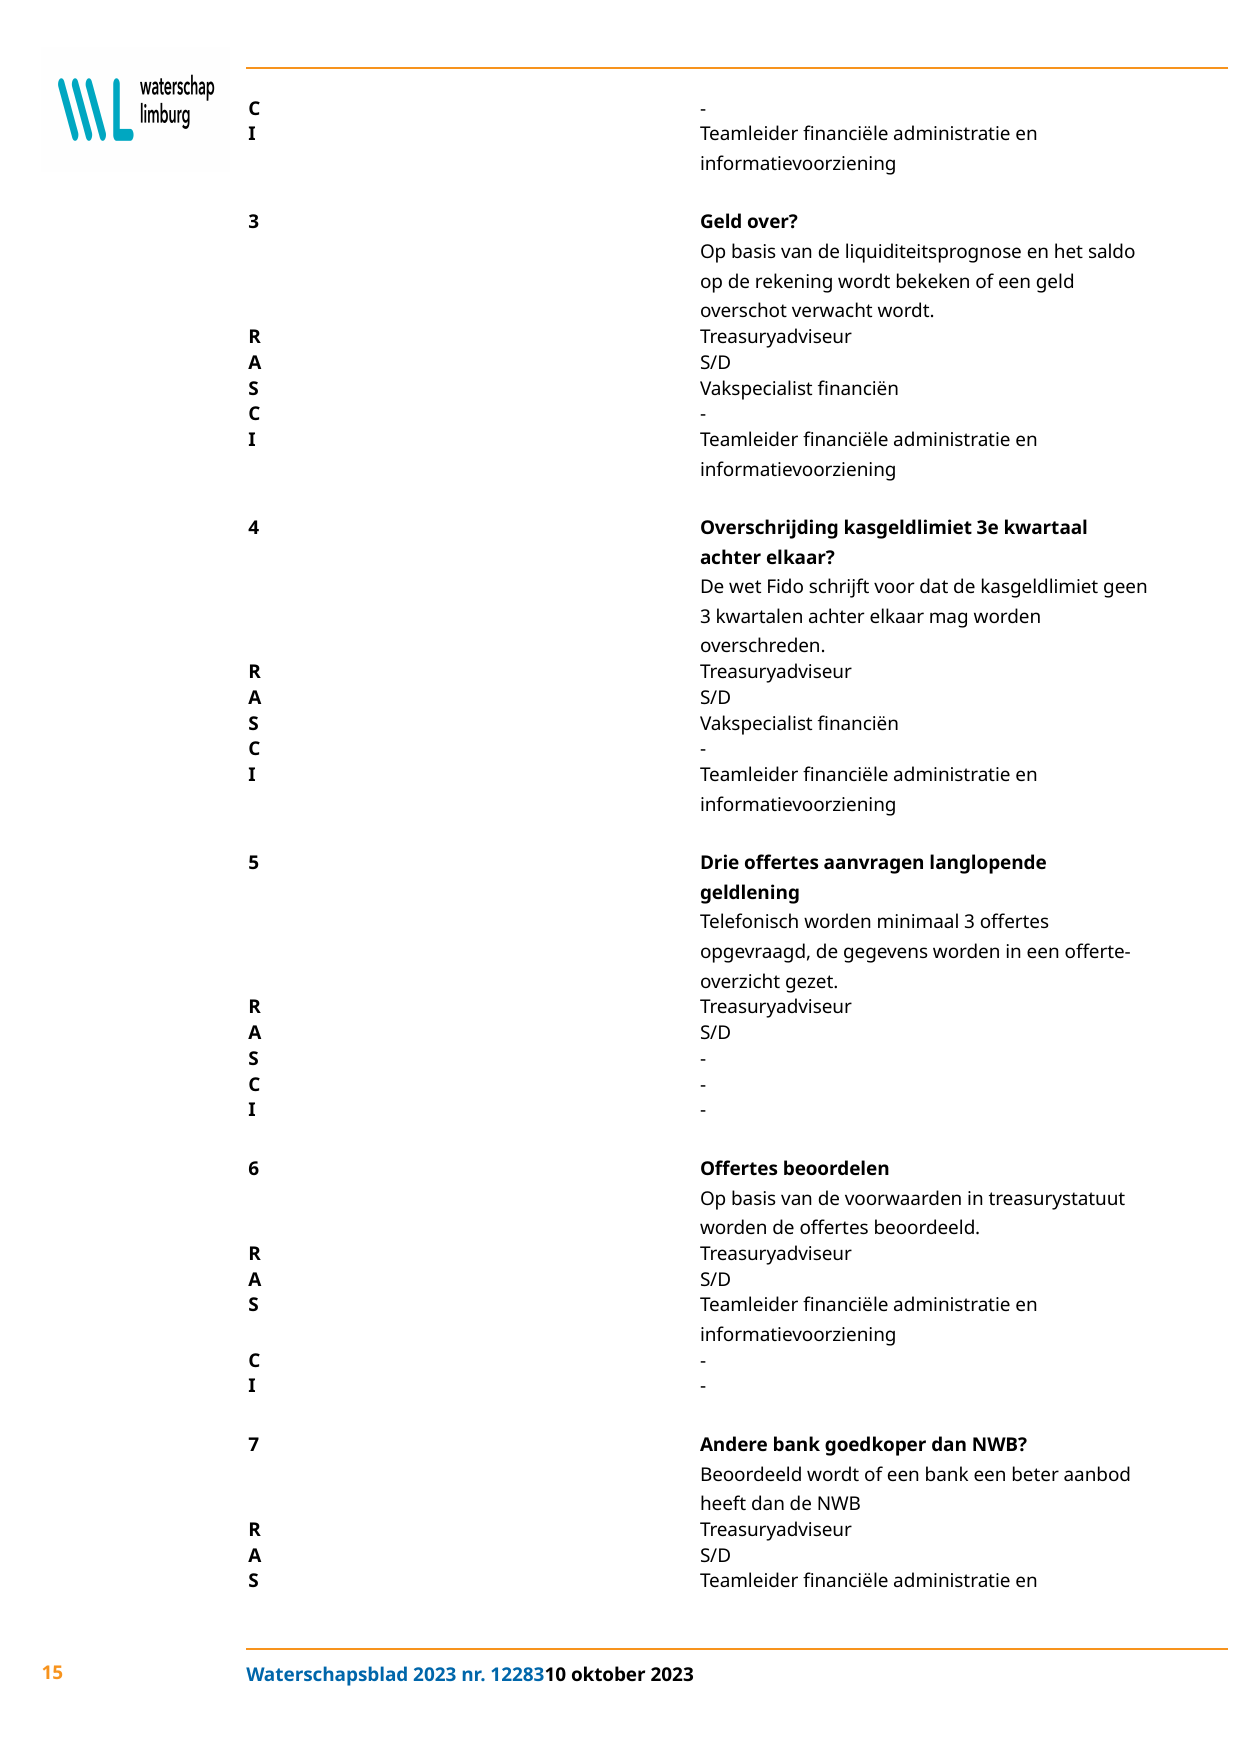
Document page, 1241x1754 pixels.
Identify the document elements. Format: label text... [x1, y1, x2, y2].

table_cell A [248, 349, 700, 375]
table_cell - [700, 1097, 1152, 1122]
table_cell Treasuryadviseur [700, 1516, 1152, 1542]
table_cell C [248, 736, 700, 761]
table_cell A [248, 684, 700, 710]
table_header Overschrijding kasgeldlimiet 3e kwartaal achter elkaar? De wet Fido schrijft voor dat de kasgeldlimiet geen 3 kwartalen achter elkaar mag worden overschreden. [700, 514, 1152, 658]
table_header Drie offertes aanvragen langlopende geldlening Telefonisch worden minimaal 3 offertes opgevraagd, de gegevens worden in een offerte-overzicht gezet. [700, 850, 1152, 994]
table_cell - [700, 1045, 1152, 1071]
table_cell S [248, 1045, 700, 1071]
table_cell A [248, 1266, 700, 1292]
table_cell S/D [700, 1542, 1152, 1568]
table_header Andere bank goedkoper dan NWB? Beoordeeld wordt of een bank een beter aanbod heeft dan de NWB [700, 1431, 1152, 1516]
table_header 7 [248, 1431, 700, 1516]
table_cell Teamleider financiële administratie en [700, 1568, 1152, 1593]
table_cell Teamleider financiële administratie en informatievoorziening [700, 121, 1152, 176]
table_cell I [248, 121, 700, 176]
table_cell R [248, 323, 700, 349]
table_cell I [248, 426, 700, 481]
table_header 5 [248, 850, 700, 994]
table_cell C [248, 1347, 700, 1373]
table_header 6 [248, 1155, 700, 1240]
table_cell A [248, 1019, 700, 1045]
table_cell - [700, 1071, 1152, 1097]
table_cell I [248, 1373, 700, 1398]
table_cell Treasuryadviseur [700, 1240, 1152, 1266]
table_header Offertes beoordelen Op basis van de voorwaarden in treasurystatuut worden de offertes beoordeeld. [700, 1155, 1152, 1240]
table_cell S [248, 1568, 700, 1593]
table_cell R [248, 994, 700, 1019]
table_cell A [248, 1542, 700, 1568]
table_cell C [248, 95, 700, 121]
table_header Geld over? Op basis van de liquiditeitsprognose en het saldo op de rekening wordt bekeken of een geld overschot verwacht wordt. [700, 209, 1152, 323]
table_cell Teamleider financiële administratie en informatievoorziening [700, 426, 1152, 481]
table_cell S/D [700, 349, 1152, 375]
table_cell S/D [700, 684, 1152, 710]
table_cell Teamleider financiële administratie en informatievoorziening [700, 1292, 1152, 1347]
table_header 4 [248, 514, 700, 658]
table_cell Treasuryadviseur [700, 323, 1152, 349]
table_cell Teamleider financiële administratie en informatievoorziening [700, 761, 1152, 817]
table_cell S [248, 375, 700, 400]
table_cell R [248, 1240, 700, 1266]
table_cell - [700, 1373, 1152, 1398]
table_cell I [248, 1097, 700, 1122]
picture [41, 47, 231, 172]
table_cell S/D [700, 1019, 1152, 1045]
table_header 3 [248, 209, 700, 323]
table_cell Vakspecialist financiën [700, 375, 1152, 400]
table_cell - [700, 400, 1152, 426]
table_cell C [248, 400, 700, 426]
table_cell - [700, 1347, 1152, 1373]
table_cell C [248, 1071, 700, 1097]
table_cell I [248, 761, 700, 817]
table_cell Vakspecialist financiën [700, 710, 1152, 736]
table_cell R [248, 659, 700, 684]
table_cell S/D [700, 1266, 1152, 1292]
table_cell - [700, 95, 1152, 121]
table_cell S [248, 1292, 700, 1347]
table_cell Treasuryadviseur [700, 994, 1152, 1019]
table_cell - [700, 736, 1152, 761]
table_cell S [248, 710, 700, 736]
table_cell R [248, 1516, 700, 1542]
table_cell Treasuryadviseur [700, 659, 1152, 684]
